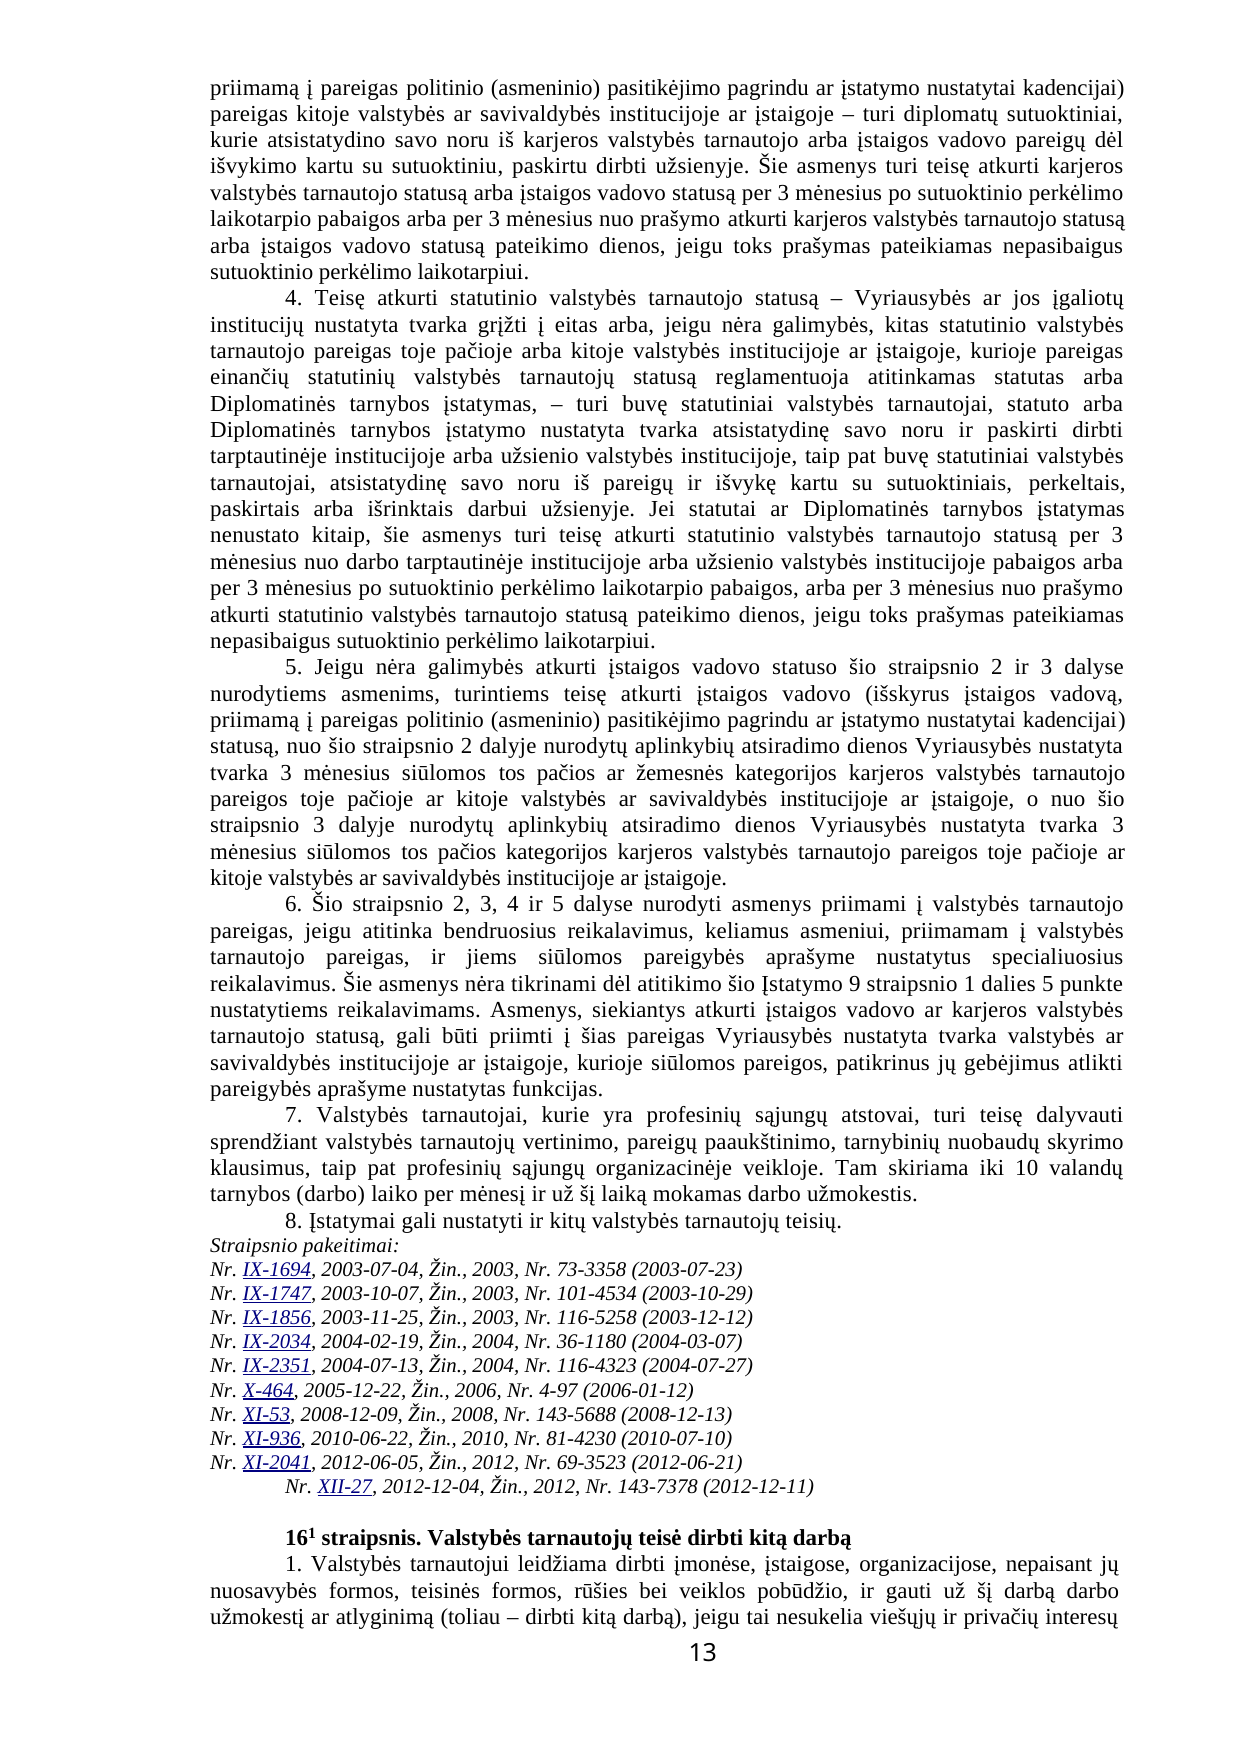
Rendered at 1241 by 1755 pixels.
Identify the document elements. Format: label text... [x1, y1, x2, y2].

text priimamą į pareigas politinio (asmeninio) pasitikėjimo pagrindu ar įstatymo nustatytai kadencijai) pareigas kitoje valstybės ar savivaldybės institucijoje ar įstaigoje – turi diplomatų sutuoktiniai, kurie atsistatydino savo noru iš karjeros valstybės tarnautojo arba įstaigos vadovo pareigų dėl išvykimo kartu su sutuoktiniu, paskirtu dirbti užsienyje. Šie asmenys turi teisę atkurti karjeros valstybės tarnautojo statusą arba įstaigos vadovo statusą per 3 mėnesius po sutuoktinio perkėlimo laikotarpio pabaigos arba per 3 mėnesius nuo prašymo atkurti karjeros valstybės tarnautojo statusą arba įstaigos vadovo statusą pateikimo dienos, jeigu toks prašymas pateikiamas nepasibaigus sutuoktinio perkėlimo laikotarpiui. [210, 73, 1126, 284]
text Nr. IX-1856, 2003-11-25, Žin., 2003, Nr. 116-5258 (2003-12-12) [210, 1305, 1120, 1329]
text Nr. XI-936, 2010-06-22, Žin., 2010, Nr. 81-4230 (2010-07-10) [210, 1426, 1120, 1450]
text 8. Įstatymai gali nustatyti ir kitų valstybės tarnautojų teisių. [210, 1207, 1126, 1233]
text 161 straipsnis. Valstybės tarnautojų teisė dirbti kitą darbą [210, 1524, 1120, 1551]
text Nr. X-464, 2005-12-22, Žin., 2006, Nr. 4-97 (2006-01-12) [210, 1377, 1120, 1402]
text Nr. XII-27, 2012-12-04, Žin., 2012, Nr. 143-7378 (2012-12-11) [210, 1474, 1120, 1498]
text Nr. IX-1694, 2003-07-04, Žin., 2003, Nr. 73-3358 (2003-07-23) [210, 1257, 1120, 1281]
text 6. Šio straipsnio 2, 3, 4 ir 5 dalyse nurodyti asmenys priimami į valstybės tarnautojo pareigas, jeigu atitinka bendruosius reikalavimus, keliamus asmeniui, priimamam į valstybės tarnautojo pareigas, ir jiems siūlomos pareigybės aprašyme nustatytus specialiuosius reikalavimus. Šie asmenys nėra tikrinami dėl atitikimo šio Įstatymo 9 straipsnio 1 dalies 5 punkte nustatytiems reikalavimams. Asmenys, siekiantys atkurti įstaigos vadovo ar karjeros valstybės tarnautojo statusą, gali būti priimti į šias pareigas Vyriausybės nustatyta tvarka valstybės ar savivaldybės institucijoje ar įstaigoje, kurioje siūlomos pareigos, patikrinus jų gebėjimus atlikti pareigybės aprašyme nustatytas funkcijas. [210, 891, 1126, 1101]
text 7. Valstybės tarnautojai, kurie yra profesinių sąjungų atstovai, turi teisę dalyvauti sprendžiant valstybės tarnautojų vertinimo, pareigų paaukštinimo, tarnybinių nuobaudų skyrimo klausimus, taip pat profesinių sąjungų organizacinėje veikloje. Tam skiriama iki 10 valandų tarnybos (darbo) laiko per mėnesį ir už šį laiką mokamas darbo užmokestis. [210, 1101, 1126, 1207]
text Nr. IX-2351, 2004-07-13, Žin., 2004, Nr. 116-4323 (2004-07-27) [210, 1353, 1120, 1377]
text 1. Valstybės tarnautojui leidžiama dirbti įmonėse, įstaigose, organizacijose, nepaisant jų nuosavybės formos, teisinės formos, rūšies bei veiklos pobūdžio, ir gauti už šį darbą darbo užmokestį ar atlyginimą (toliau – dirbti kitą darbą), jeigu tai nesukelia viešųjų ir privačių interesų [210, 1551, 1120, 1629]
text Nr. IX-1747, 2003-10-07, Žin., 2003, Nr. 101-4534 (2003-10-29) [210, 1281, 1120, 1305]
text Straipsnio pakeitimai: [210, 1233, 1126, 1257]
text Nr. XI-53, 2008-12-09, Žin., 2008, Nr. 143-5688 (2008-12-13) [210, 1402, 1120, 1426]
text Nr. IX-2034, 2004-02-19, Žin., 2004, Nr. 36-1180 (2004-03-07) [210, 1329, 1120, 1353]
text 4. Teisę atkurti statutinio valstybės tarnautojo statusą – Vyriausybės ar jos įgaliotų institucijų nustatyta tvarka grįžti į eitas arba, jeigu nėra galimybės, kitas statutinio valstybės tarnautojo pareigas toje pačioje arba kitoje valstybės institucijoje ar įstaigoje, kurioje pareigas einančių statutinių valstybės tarnautojų statusą reglamentuoja atitinkamas statutas arba Diplomatinės tarnybos įstatymas, – turi buvę statutiniai valstybės tarnautojai, statuto arba Diplomatinės tarnybos įstatymo nustatyta tvarka atsistatydinę savo noru ir paskirti dirbti tarptautinėje institucijoje arba užsienio valstybės institucijoje, taip pat buvę statutiniai valstybės tarnautojai, atsistatydinę savo noru iš pareigų ir išvykę kartu su sutuoktiniais, perkeltais, paskirtais arba išrinktais darbui užsienyje. Jei statutai ar Diplomatinės tarnybos įstatymas nenustato kitaip, šie asmenys turi teisę atkurti statutinio valstybės tarnautojo statusą per 3 mėnesius nuo darbo tarptautinėje institucijoje arba užsienio valstybės institucijoje pabaigos arba per 3 mėnesius po sutuoktinio perkėlimo laikotarpio pabaigos, arba per 3 mėnesius nuo prašymo atkurti statutinio valstybės tarnautojo statusą pateikimo dienos, jeigu toks prašymas pateikiamas nepasibaigus sutuoktinio perkėlimo laikotarpiui. [210, 284, 1126, 653]
text Nr. XI-2041, 2012-06-05, Žin., 2012, Nr. 69-3523 (2012-06-21) [210, 1450, 1120, 1474]
text 5. Jeigu nėra galimybės atkurti įstaigos vadovo statuso šio straipsnio 2 ir 3 dalyse nurodytiems asmenims, turintiems teisę atkurti įstaigos vadovo (išskyrus įstaigos vadovą, priimamą į pareigas politinio (asmeninio) pasitikėjimo pagrindu ar įstatymo nustatytai kadencijai) statusą, nuo šio straipsnio 2 dalyje nurodytų aplinkybių atsiradimo dienos Vyriausybės nustatyta tvarka 3 mėnesius siūlomos tos pačios ar žemesnės kategorijos karjeros valstybės tarnautojo pareigos toje pačioje ar kitoje valstybės ar savivaldybės institucijoje ar įstaigoje, o nuo šio straipsnio 3 dalyje nurodytų aplinkybių atsiradimo dienos Vyriausybės nustatyta tvarka 3 mėnesius siūlomos tos pačios kategorijos karjeros valstybės tarnautojo pareigos toje pačioje ar kitoje valstybės ar savivaldybės institucijoje ar įstaigoje. [210, 653, 1126, 891]
